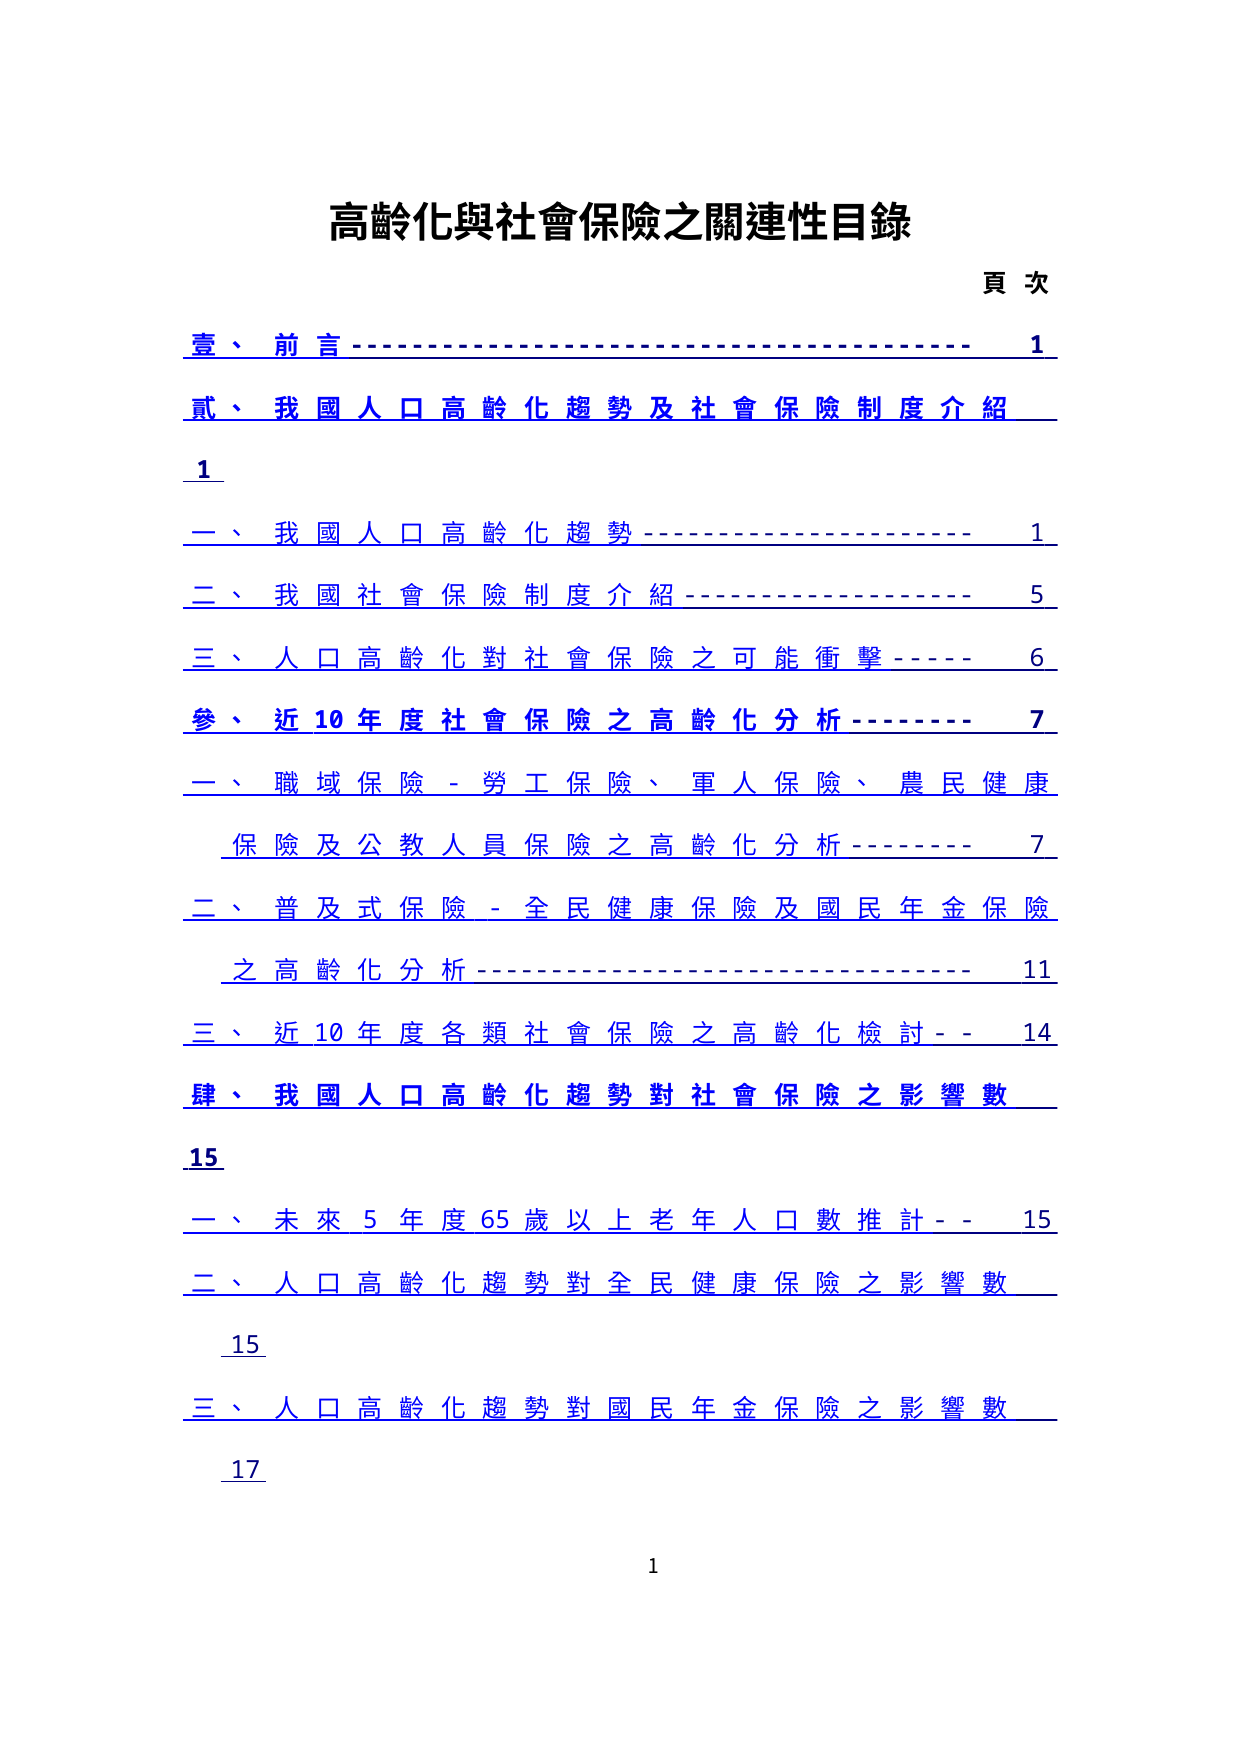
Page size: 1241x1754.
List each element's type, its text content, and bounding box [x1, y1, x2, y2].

text [183, 609, 1058, 615]
text 頁次 [183, 240, 1058, 302]
text 三、近10年度各類社會保險之高齡化檢討 14 [183, 990, 1058, 1044]
text 一、我國人口高齡化趨勢 1 [183, 490, 1058, 544]
text 二、人口高齡化趨勢對全民健康保險之影響數 [183, 1240, 1058, 1294]
text 15 [183, 1296, 1058, 1365]
text 貳、我國人口高齡化趨勢及社會保險制度介紹 [183, 365, 1058, 419]
text 15 [183, 1109, 1058, 1177]
text 高齡化與社會保險之關連性目錄 [183, 177, 1058, 240]
text 三、人口高齡化趨勢對國民年金保險之影響數 [183, 1365, 1058, 1419]
text 肆、我國人口高齡化趨勢對社會保險之影響數 [183, 1052, 1058, 1107]
text 1 [183, 421, 1058, 490]
text [183, 671, 1058, 677]
text 保險及公教人員保險之高齡化分析 7 [183, 796, 1058, 865]
text [183, 359, 1058, 365]
text 17 [183, 1421, 1058, 1490]
text 壹、前言 1 [183, 302, 1058, 357]
text 二、我國社會保險制度介紹 5 [183, 552, 1058, 607]
text 三、人口高齡化對社會保險之可能衝擊 6 [183, 615, 1058, 669]
text 一、未來5年度65歲以上老年人口數推計 15 [183, 1177, 1058, 1232]
text [183, 546, 1058, 552]
text 二、普及式保險-全民健康保險及國民年金保險 [183, 865, 1058, 919]
text [183, 1046, 1058, 1052]
text [183, 1234, 1058, 1240]
text [183, 734, 1058, 740]
text 參、近10年度社會保險之高齡化分析 7 [183, 677, 1058, 732]
text 一、職域保險-勞工保險、軍人保險、農民健康 [183, 740, 1058, 794]
text 之高齡化分析 11 [183, 921, 1058, 990]
